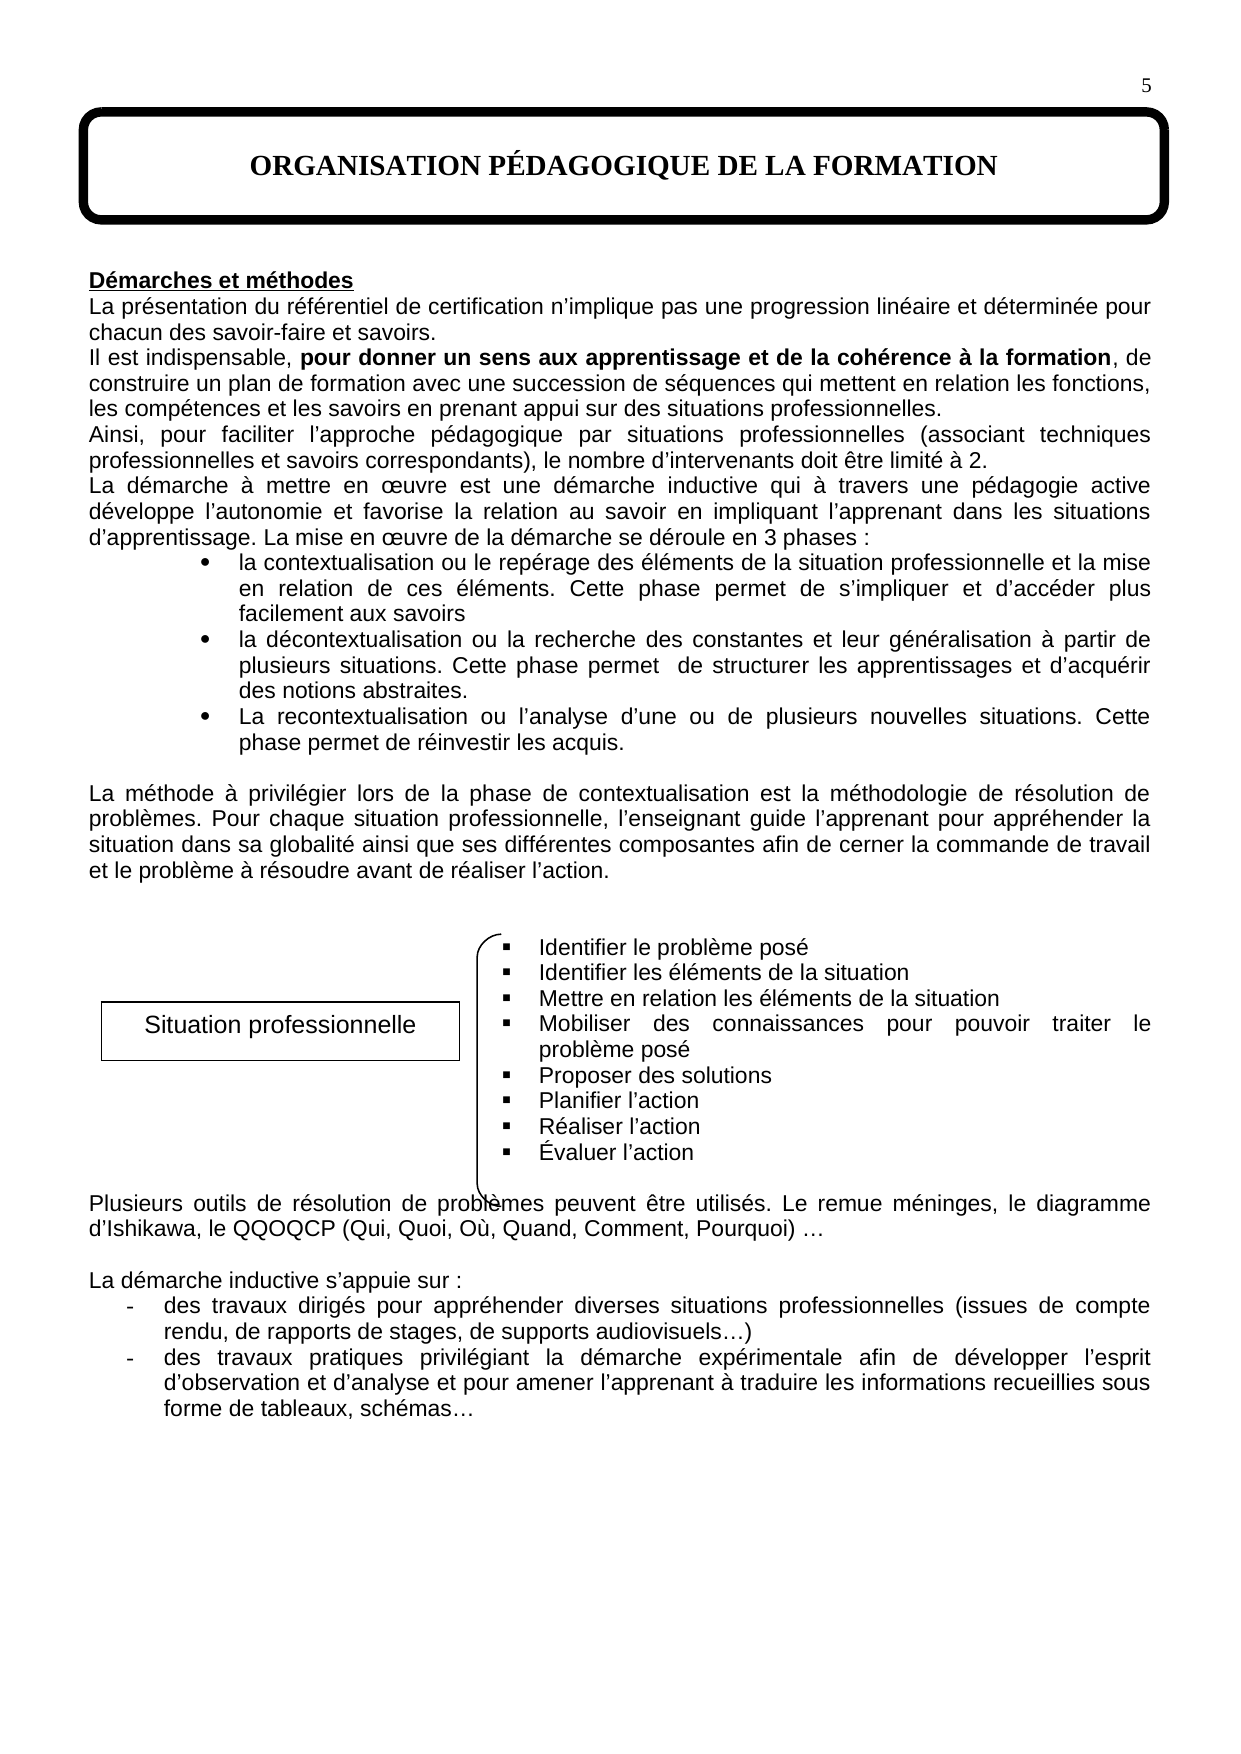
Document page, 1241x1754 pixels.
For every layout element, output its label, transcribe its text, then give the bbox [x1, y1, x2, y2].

list Mettre en relation les éléments de la situation [501, 985, 1151, 1011]
list Planifier l’action [501, 1088, 1151, 1113]
list Proposer des solutions [501, 1062, 1151, 1088]
text La présentation du référentiel de certification n’implique pas une progression linéaire et déterminée pour chacun des savoir-faire et savoirs. [89, 293, 1151, 345]
text Plusieurs outils de résolution de problèmes peuvent être utilisés. Le remue méninges, le diagramme d’Ishikawa, le QQOQCP (Qui, Quoi, Où, Quand, Comment, Pourquoi) … [89, 1190, 1151, 1242]
list La recontextualisation ou l’analyse d’une ou de plusieurs nouvelles situations. Cette phase permet de réinvestir les acquis. [201, 703, 1151, 755]
list Réaliser l’action [501, 1113, 1151, 1139]
list Évaluer l’action [501, 1139, 1151, 1165]
text Démarches et méthodes [89, 268, 1151, 293]
text Ainsi, pour faciliter l’approche pédagogique par situations professionnelles (associant techniques professionnelles et savoirs correspondants), le nombre d’intervenants doit être limité à 2. [89, 422, 1151, 473]
list Identifier le problème posé [501, 934, 1151, 960]
list la contextualisation ou le repérage des éléments de la situation professionnelle et la mise en relation de ces éléments. Cette phase permet de s’impliquer et d’accéder plus facilement aux savoirs [201, 550, 1151, 627]
text La démarche inductive s’appuie sur : [89, 1267, 1151, 1293]
text Il est indispensable, pour donner un sens aux apprentissage et de la cohérence à la formation, de construire un plan de formation avec une succession de séquences qui mettent en relation les fonctions, les compétences et les savoirs en prenant appui sur des situations professionnelles. [89, 345, 1151, 422]
list des travaux pratiques privilégiant la démarche expérimentale afin de développer l’esprit d’observation et d’analyse et pour amener l’apprenant à traduire les informations recueillies sous forme de tableaux, schémas… [126, 1344, 1151, 1421]
list Mobiliser des connaissances pour pouvoir traiter le problème posé [501, 1011, 1151, 1062]
list Situation professionnelle [117, 1011, 443, 1038]
text La méthode à privilégier lors de la phase de contextualisation est la méthodologie de résolution de problèmes. Pour chaque situation professionnelle, l’enseignant guide l’apprenant pour appréhender la situation dans sa globalité ainsi que ses différentes composantes afin de cerner la commande de travail et le problème à résoudre avant de réaliser l’action. [89, 780, 1151, 883]
text La démarche à mettre en œuvre est une démarche inductive qui à travers une pédagogie active développe l’autonomie et favorise la relation au savoir en impliquant l’apprenant dans les situations d’apprentissage. La mise en œuvre de la démarche se déroule en 3 phases : [89, 473, 1151, 550]
list Identifier les éléments de la situation [501, 960, 1151, 985]
list la décontextualisation ou la recherche des constantes et leur généralisation à partir de plusieurs situations. Cette phase permet de structurer les apprentissages et d’acquérir des notions abstraites. [201, 627, 1151, 703]
list des travaux dirigés pour appréhender diverses situations professionnelles (issues de compte rendu, de rapports de stages, de supports audiovisuels…) [126, 1293, 1151, 1344]
